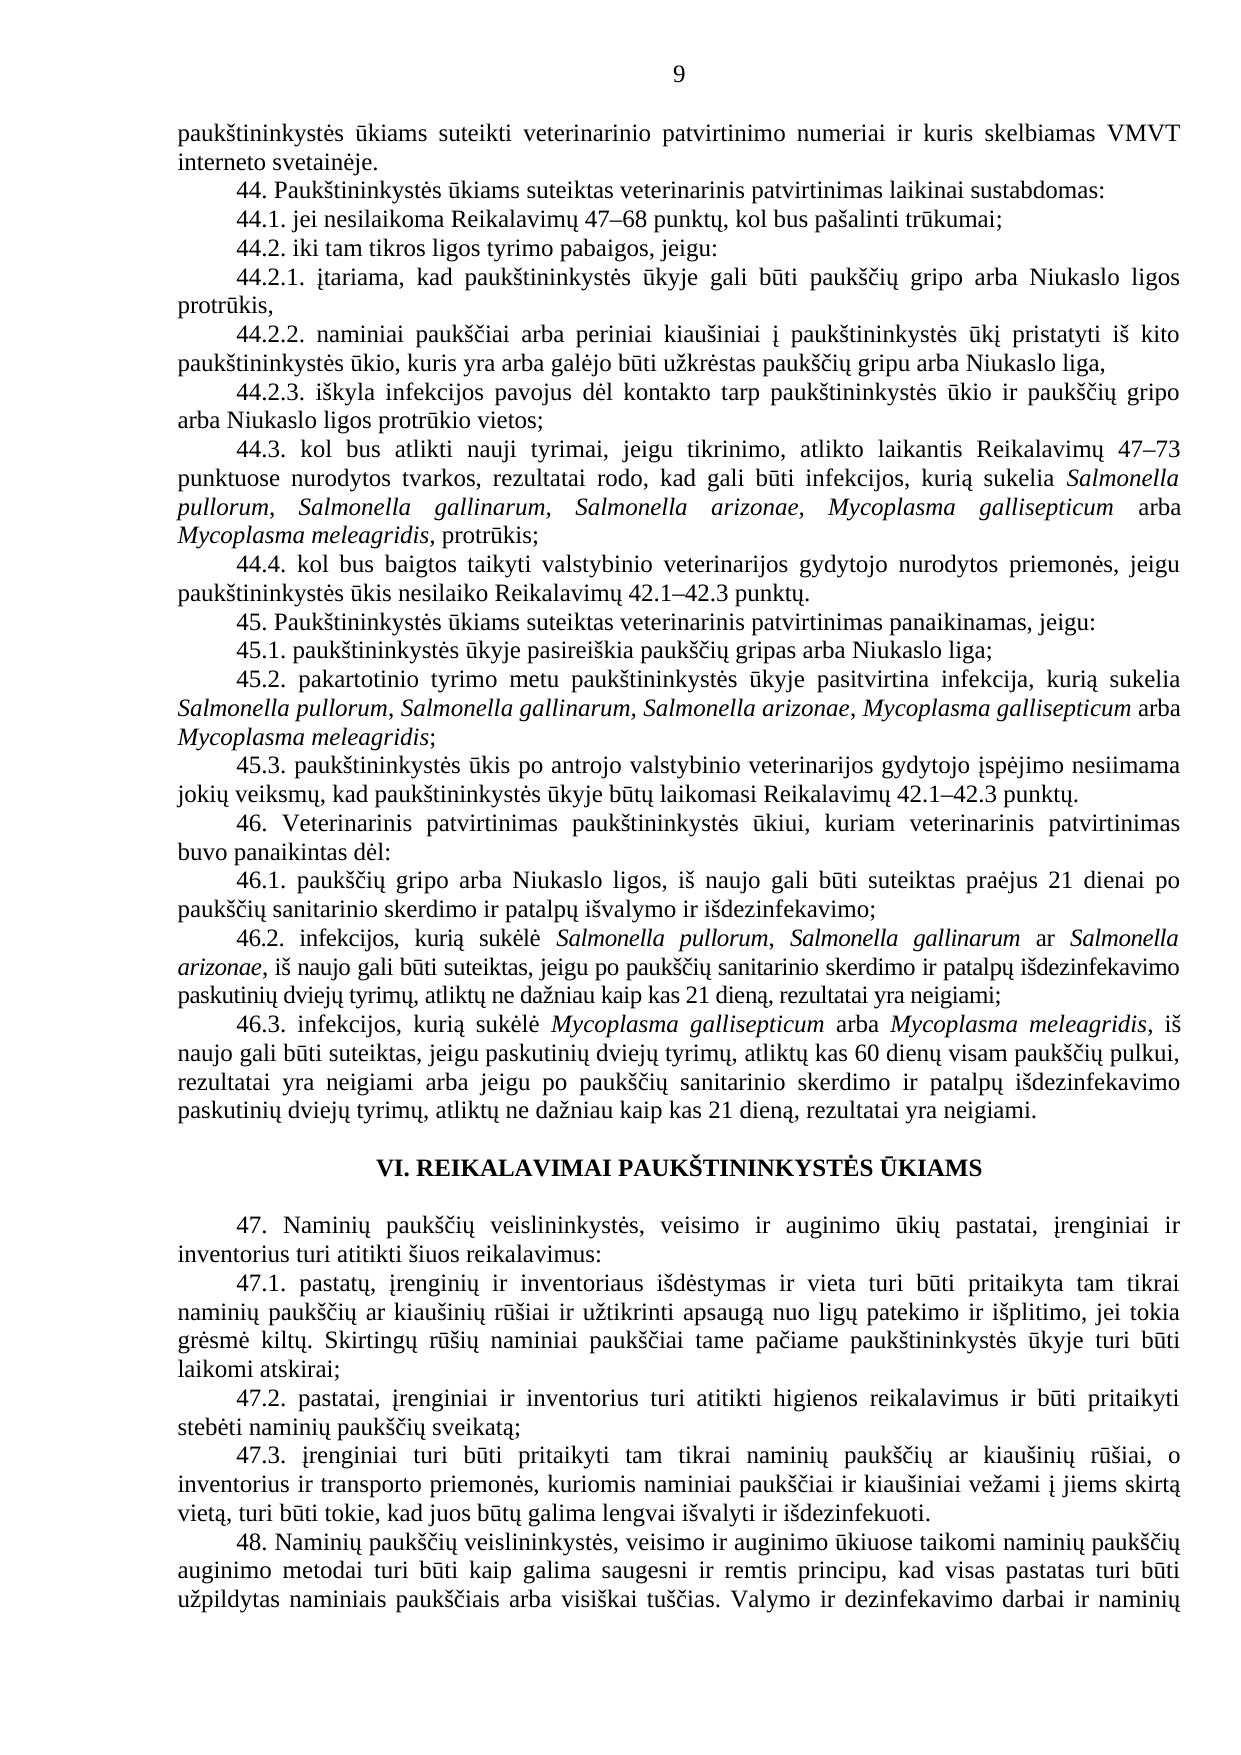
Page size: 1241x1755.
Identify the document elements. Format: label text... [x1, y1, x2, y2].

text 44. Paukštininkystės ūkiams suteiktas veterinarinis patvirtinimas laikinai sustabdomas: [177, 176, 1181, 204]
text 45.2. pakartotinio tyrimo metu paukštininkystės ūkyje pasitvirtina infekcija, kurią sukelia Salmonella pullorum, Salmonella gallinarum, Salmonella arizonae, Mycoplasma gallisepticum arba Mycoplasma meleagridis; [177, 664, 1181, 751]
text 44.4. kol bus baigtos taikyti valstybinio veterinarijos gydytojo nurodytos priemonės, jeigu paukštininkystės ūkis nesilaiko Reikalavimų 42.1–42.3 punktų. [177, 549, 1181, 607]
text 45. Paukštininkystės ūkiams suteiktas veterinarinis patvirtinimas panaikinamas, jeigu: [177, 607, 1181, 636]
text 45.1. paukštininkystės ūkyje pasireiškia paukščių gripas arba Niukaslo liga; [177, 636, 1181, 664]
text 47. Naminių paukščių veislininkystės, veisimo ir auginimo ūkių pastatai, įrenginiai ir inventorius turi atitikti šiuos reikalavimus: [177, 1211, 1181, 1268]
text 46.3. infekcijos, kurią sukėlė Mycoplasma gallisepticum arba Mycoplasma meleagridis, iš naujo gali būti suteiktas, jeigu paskutinių dviejų tyrimų, atliktų kas 60 dienų visam paukščių pulkui, rezultatai yra neigiami arba jeigu po paukščių sanitarinio skerdimo ir patalpų išdezinfekavimo paskutinių dviejų tyrimų, atliktų ne dažniau kaip kas 21 dieną, rezultatai yra neigiami. [177, 1009, 1181, 1124]
text paukštininkystės ūkiams suteikti veterinarinio patvirtinimo numeriai ir kuris skelbiamas VMVT interneto svetainėje. [177, 118, 1181, 176]
text 44.2. iki tam tikros ligos tyrimo pabaigos, jeigu: [177, 233, 1181, 262]
text 44.2.3. iškyla infekcijos pavojus dėl kontakto tarp paukštininkystės ūkio ir paukščių gripo arba Niukaslo ligos protrūkio vietos; [177, 377, 1181, 434]
text 44.3. kol bus atlikti nauji tyrimai, jeigu tikrinimo, atlikto laikantis Reikalavimų 47–73 punktuose nurodytos tvarkos, rezultatai rodo, kad gali būti infekcijos, kurią sukelia Salmonella pullorum, Salmonella gallinarum, Salmonella arizonae, Mycoplasma gallisepticum arba Mycoplasma meleagridis, protrūkis; [177, 434, 1181, 549]
text 46.2. infekcijos, kurią sukėlė Salmonella pullorum, Salmonella gallinarum ar Salmonella arizonae, iš naujo gali būti suteiktas, jeigu po paukščių sanitarinio skerdimo ir patalpų išdezinfekavimo paskutinių dviejų tyrimų, atliktų ne dažniau kaip kas 21 dieną, rezultatai yra neigiami; [177, 923, 1181, 1009]
text 46. Veterinarinis patvirtinimas paukštininkystės ūkiui, kuriam veterinarinis patvirtinimas buvo panaikintas dėl: [177, 808, 1181, 866]
text 44.1. jei nesilaikoma Reikalavimų 47–68 punktų, kol bus pašalinti trūkumai; [177, 204, 1181, 233]
text 48. Naminių paukščių veislininkystės, veisimo ir auginimo ūkiuose taikomi naminių paukščių auginimo metodai turi būti kaip galima saugesni ir remtis principu, kad visas pastatas turi būti užpildytas naminiais paukščiais arba visiškai tuščias. Valymo ir dezinfekavimo darbai ir naminių [177, 1527, 1181, 1613]
text 44.2.1. įtariama, kad paukštininkystės ūkyje gali būti paukščių gripo arba Niukaslo ligos protrūkis, [177, 262, 1181, 319]
text 46.1. paukščių gripo arba Niukaslo ligos, iš naujo gali būti suteiktas praėjus 21 dienai po paukščių sanitarinio skerdimo ir patalpų išvalymo ir išdezinfekavimo; [177, 866, 1181, 923]
text 47.3. įrenginiai turi būti pritaikyti tam tikrai naminių paukščių ar kiaušinių rūšiai, o inventorius ir transporto priemonės, kuriomis naminiai paukščiai ir kiaušiniai vežami į jiems skirtą vietą, turi būti tokie, kad juos būtų galima lengvai išvalyti ir išdezinfekuoti. [177, 1441, 1181, 1527]
text 47.2. pastatai, įrenginiai ir inventorius turi atitikti higienos reikalavimus ir būti pritaikyti stebėti naminių paukščių sveikatą; [177, 1383, 1181, 1441]
text VI. REIKALAVIMAI PAUKŠTININKYSTĖS ŪKIAMS [177, 1153, 1181, 1182]
text 45.3. paukštininkystės ūkis po antrojo valstybinio veterinarijos gydytojo įspėjimo nesiimama jokių veiksmų, kad paukštininkystės ūkyje būtų laikomasi Reikalavimų 42.1–42.3 punktų. [177, 751, 1181, 808]
text 44.2.2. naminiai paukščiai arba periniai kiaušiniai į paukštininkystės ūkį pristatyti iš kito paukštininkystės ūkio, kuris yra arba galėjo būti užkrėstas paukščių gripu arba Niukaslo liga, [177, 319, 1181, 377]
text 47.1. pastatų, įrenginių ir inventoriaus išdėstymas ir vieta turi būti pritaikyta tam tikrai naminių paukščių ar kiaušinių rūšiai ir užtikrinti apsaugą nuo ligų patekimo ir išplitimo, jei tokia grėsmė kiltų. Skirtingų rūšių naminiai paukščiai tame pačiame paukštininkystės ūkyje turi būti laikomi atskirai; [177, 1268, 1181, 1383]
